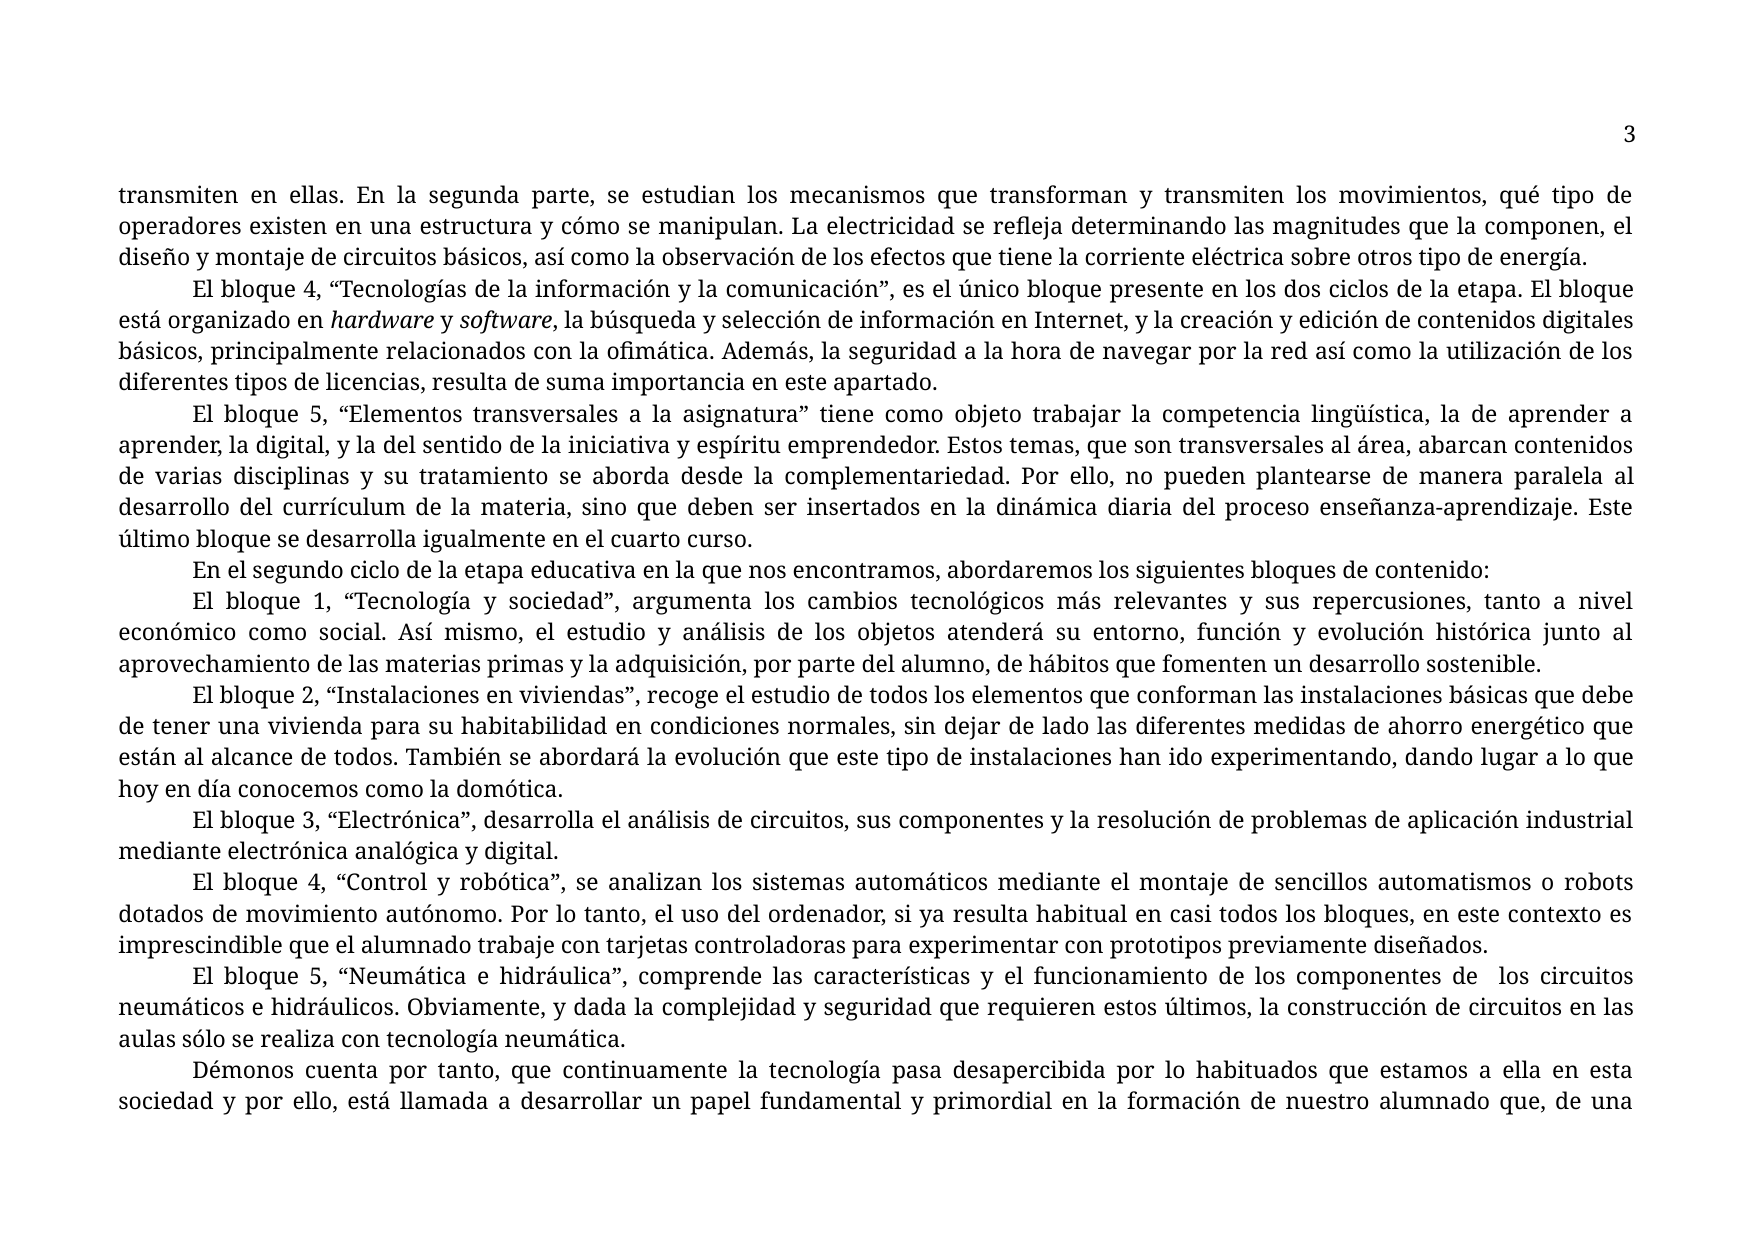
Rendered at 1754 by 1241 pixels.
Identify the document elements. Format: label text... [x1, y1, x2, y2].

text transmiten en ellas. En la segunda parte, se estudian los mecanismos que transforman y transmiten los movimientos, qué tipo de operadores existen en una estructura y cómo se manipulan. La electricidad se refleja determinando las magnitudes que la componen, el diseño y montaje de circuitos básicos, así como la observación de los efectos que tiene la corriente eléctrica sobre otros tipo de energía. [118, 179, 1636, 273]
text El bloque 4, “Control y robótica”, se analizan los sistemas automáticos mediante el montaje de sencillos automatismos o robots dotados de movimiento autónomo. Por lo tanto, el uso del ordenador, si ya resulta habitual en casi todos los bloques, en este contexto es imprescindible que el alumnado trabaje con tarjetas controladoras para experimentar con prototipos previamente diseñados. [118, 866, 1636, 960]
text El bloque 2, “Instalaciones en viviendas”, recoge el estudio de todos los elementos que conforman las instalaciones básicas que debe de tener una vivienda para su habitabilidad en condiciones normales, sin dejar de lado las diferentes medidas de ahorro energético que están al alcance de todos. También se abordará la evolución que este tipo de instalaciones han ido experimentando, dando lugar a lo que hoy en día conocemos como la domótica. [118, 679, 1636, 804]
text El bloque 3, “Electrónica”, desarrolla el análisis de circuitos, sus componentes y la resolución de problemas de aplicación industrial mediante electrónica analógica y digital. [118, 804, 1636, 866]
text En el segundo ciclo de la etapa educativa en la que nos encontramos, abordaremos los siguientes bloques de contenido: [118, 554, 1636, 585]
text Démonos cuenta por tanto, que continuamente la tecnología pasa desapercibida por lo habituados que estamos a ella en esta sociedad y por ello, está llamada a desarrollar un papel fundamental y primordial en la formación de nuestro alumnado que, de una [118, 1054, 1636, 1116]
text El bloque 5, “Elementos transversales a la asignatura” tiene como objeto trabajar la competencia lingüística, la de aprender a aprender, la digital, y la del sentido de la iniciativa y espíritu emprendedor. Estos temas, que son transversales al área, abarcan contenidos de varias disciplinas y su tratamiento se aborda desde la complementariedad. Por ello, no pueden plantearse de manera paralela al desarrollo del currículum de la materia, sino que deben ser insertados en la dinámica diaria del proceso enseñanza-aprendizaje. Este último bloque se desarrolla igualmente en el cuarto curso. [118, 398, 1636, 554]
text El bloque 4, “Tecnologías de la información y la comunicación”, es el único bloque presente en los dos ciclos de la etapa. El bloque está organizado en hardware y software, la búsqueda y selección de información en Internet, y la creación y edición de contenidos digitales básicos, principalmente relacionados con la ofimática. Además, la seguridad a la hora de navegar por la red así como la utilización de los diferentes tipos de licencias, resulta de suma importancia en este apartado. [118, 273, 1636, 398]
text El bloque 1, “Tecnología y sociedad”, argumenta los cambios tecnológicos más relevantes y sus repercusiones, tanto a nivel económico como social. Así mismo, el estudio y análisis de los objetos atenderá su entorno, función y evolución histórica junto al aprovechamiento de las materias primas y la adquisición, por parte del alumno, de hábitos que fomenten un desarrollo sostenible. [118, 585, 1636, 679]
text El bloque 5, “Neumática e hidráulica”, comprende las características y el funcionamiento de los componentes de los circuitos neumáticos e hidráulicos. Obviamente, y dada la complejidad y seguridad que requieren estos últimos, la construcción de circuitos en las aulas sólo se realiza con tecnología neumática. [118, 960, 1636, 1054]
